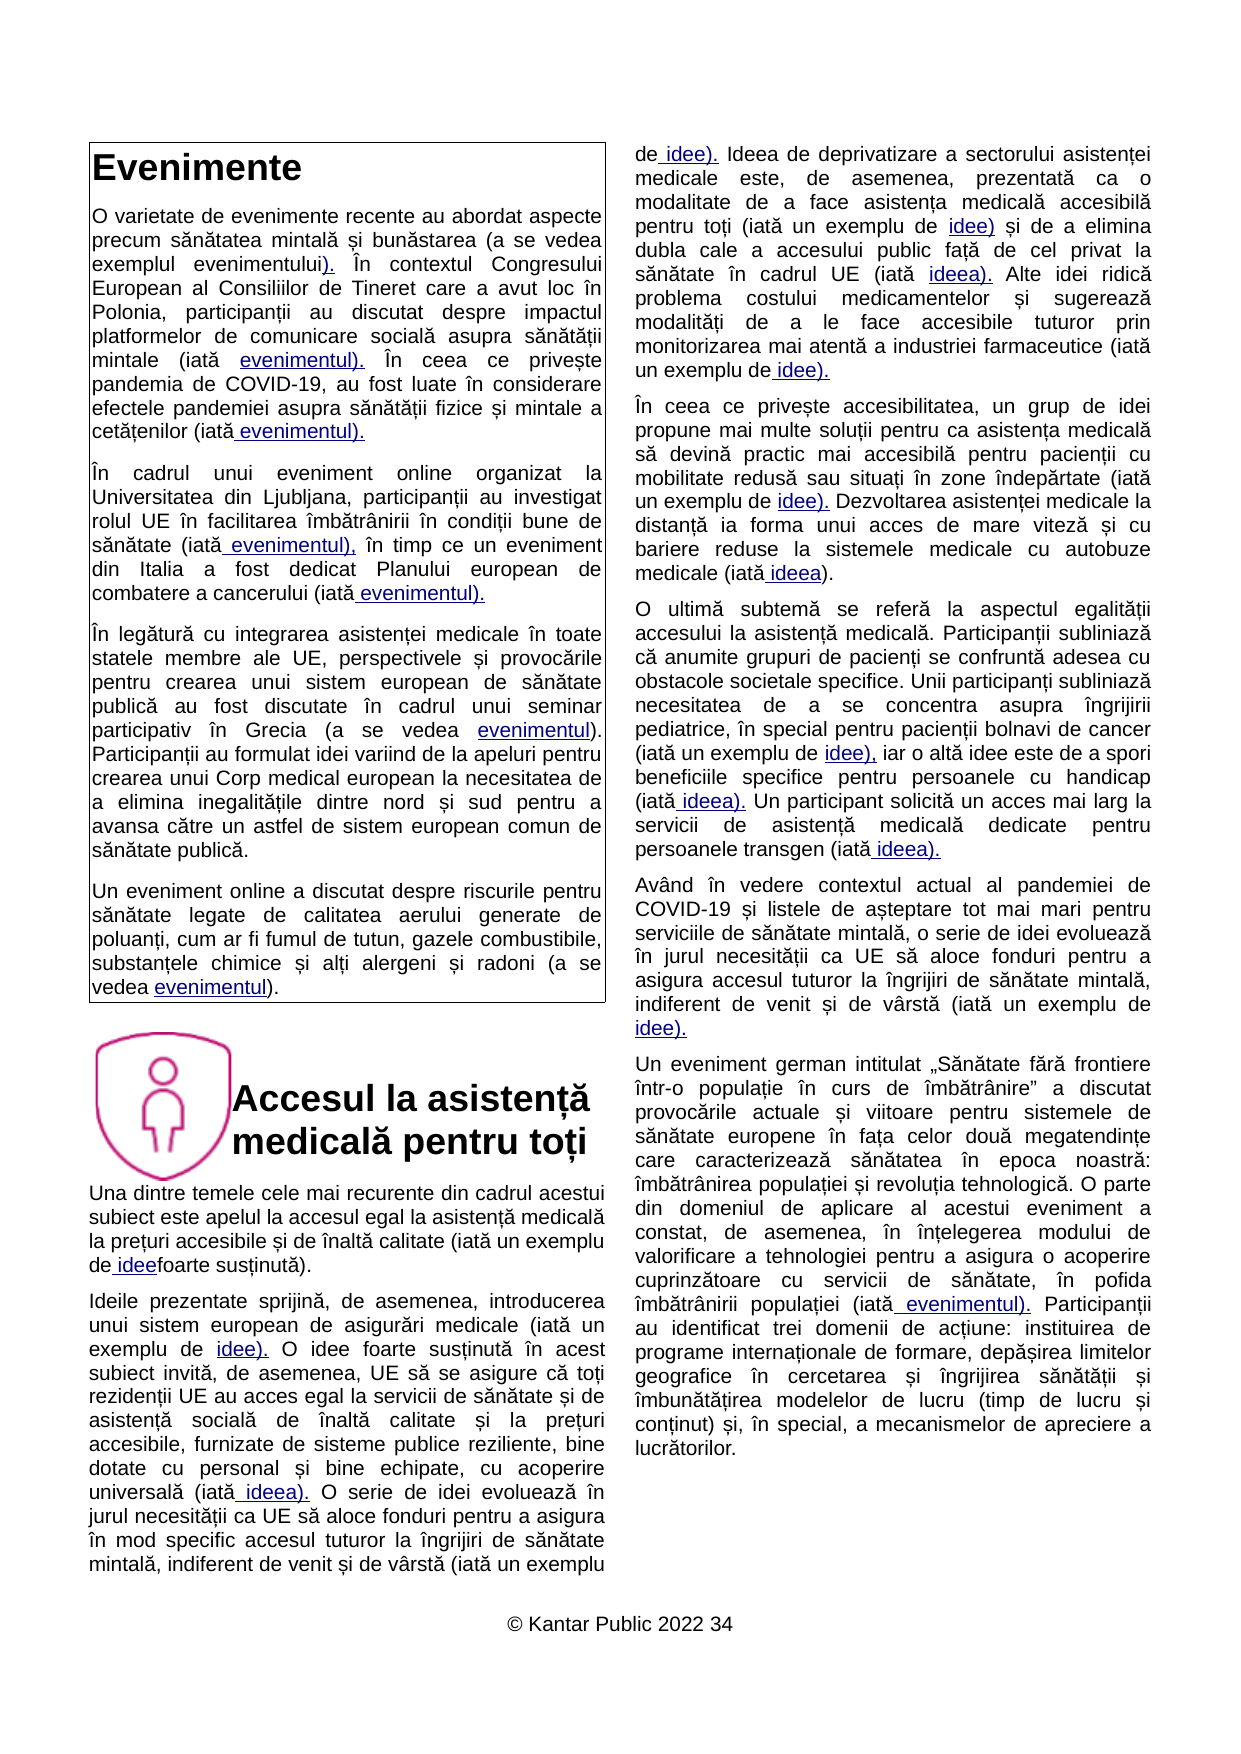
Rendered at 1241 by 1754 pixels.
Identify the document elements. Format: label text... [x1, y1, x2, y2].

text Un eveniment online a discutat despre riscurile pentru sănătate legate de calitatea aerului generate de poluanți, cum ar fi fumul de tutun, gazele combustibile, substanțele chimice și alți alergeni și radoni (a se vedea evenimentul). [90, 876, 605, 1002]
text O varietate de evenimente recente au abordat aspecte precum sănătatea mintală și bunăstarea (a se vedea exemplul evenimentului). În contextul Congresului European al Consiliilor de Tineret care a avut loc în Polonia, participanții au discutat despre impactul platformelor de comunicare socială asupra sănătății mintale (iată evenimentul). În ceea ce privește pandemia de COVID-19, au fost luate în considerare efectele pandemiei asupra sănătății fizice și mintale a cetățenilor (iată evenimentul). [90, 201, 605, 446]
text O ultimă subtemă se referă la aspectul egalității accesului la asistență medicală. Participanții subliniază că anumite grupuri de pacienți se confruntă adesea cu obstacole societale specifice. Unii participanți subliniază necesitatea de a se concentra asupra îngrijirii pediatrice, în special pentru pacienții bolnavi de cancer (iată un exemplu de idee), iar o altă idee este de a spori beneficiile specifice pentru persoanele cu handicap (iată ideea). Un participant solicită un acces mai larg la servicii de asistență medicală dedicate pentru persoanele transgen (iată ideea). [635, 597, 1152, 861]
text Una dintre temele cele mai recurente din cadrul acestui subiect este apelul la accesul egal la asistență medicală la prețuri accesibile și de înaltă calitate (iată un exemplu de ideefoarte susținută). [88, 1181, 605, 1277]
text Având în vedere contextul actual al pandemiei de COVID-19 și listele de așteptare tot mai mari pentru serviciile de sănătate mintală, o serie de idei evoluează în jurul necesității ca UE să aloce fonduri pentru a asigura accesul tuturor la îngrijiri de sănătate mintală, indiferent de venit și de vârstă (iată un exemplu de idee). [635, 872, 1152, 1040]
text În legătură cu integrarea asistenței medicale în toate statele membre ale UE, perspectivele și provocările pentru crearea unui sistem european de sănătate publică au fost discutate în cadrul unui seminar participativ în Grecia (a se vedea evenimentul). Participanții au formulat idei variind de la apeluri pentru crearea unui Corp medical european la necesitatea de a elimina inegalitățile dintre nord și sud pentru a avansa către un astfel de sistem european comun de sănătate publică. [90, 619, 605, 865]
text Un eveniment german intitulat „Sănătate fără frontiere într-o populație în curs de îmbătrânire” a discutat provocările actuale și viitoare pentru sistemele de sănătate europene în fața celor două megatendințe care caracterizează sănătatea în epoca noastră: îmbătrânirea populației și revoluția tehnologică. O parte din domeniul de aplicare al acestui eveniment a constat, de asemenea, în înțelegerea modului de valorificare a tehnologiei pentru a asigura o acoperire cuprinzătoare cu servicii de sănătate, în pofida îmbătrânirii populației (iată evenimentul). Participanții au identificat trei domenii de acțiune: instituirea de programe internaționale de formare, depășirea limitelor geografice în cercetarea și îngrijirea sănătății și îmbunătățirea modelelor de lucru (timp de lucru și conținut) și, în special, a mecanismelor de apreciere a lucrătorilor. [635, 1052, 1152, 1459]
text Ideile prezentate sprijină, de asemenea, introducerea unui sistem european de asigurări medicale (iată un exemplu de idee). O idee foarte susținută în acest subiect invită, de asemenea, UE să se asigure că toți rezidenții UE au acces egal la servicii de sănătate și de asistență socială de înaltă calitate și la prețuri accesibile, furnizate de sisteme publice reziliente, bine dotate cu personal și bine echipate, cu acoperire universală (iată ideea). O serie de idei evoluează în jurul necesității ca UE să aloce fonduri pentru a asigura în mod specific accesul tuturor la îngrijiri de sănătate mintală, indiferent de venit și de vârstă (iată un exemplu [88, 1288, 605, 1576]
picture [95, 1032, 232, 1181]
subtitle Evenimente [90, 143, 605, 191]
text În ceea ce privește accesibilitatea, un grup de idei propune mai multe soluții pentru ca asistența medicală să devină practic mai accesibilă pentru pacienții cu mobilitate redusă sau situați în zone îndepărtate (iată un exemplu de idee). Dezvoltarea asistenței medicale la distanță ia forma unui acces de mare viteză și cu bariere reduse la sistemele medicale cu autobuze medicale (iată ideea). [635, 393, 1152, 585]
subtitle Accesul la asistență medicală pentru toți [232, 1076, 605, 1162]
text În cadrul unui eveniment online organizat la Universitatea din Ljubljana, participanții au investigat rolul UE în facilitarea îmbătrânirii în condiții bune de sănătate (iată evenimentul), în timp ce un eveniment din Italia a fost dedicat Planului european de combatere a cancerului (iată evenimentul). [90, 458, 605, 608]
text de idee). Ideea de deprivatizare a sectorului asistenței medicale este, de asemenea, prezentată ca o modalitate de a face asistența medicală accesibilă pentru toți (iată un exemplu de idee) și de a elimina dubla cale a accesului public față de cel privat la sănătate în cadrul UE (iată ideea). Alte idei ridică problema costului medicamentelor și sugerează modalități de a le face accesibile tuturor prin monitorizarea mai atentă a industriei farmaceutice (iată un exemplu de idee). [635, 142, 1152, 382]
